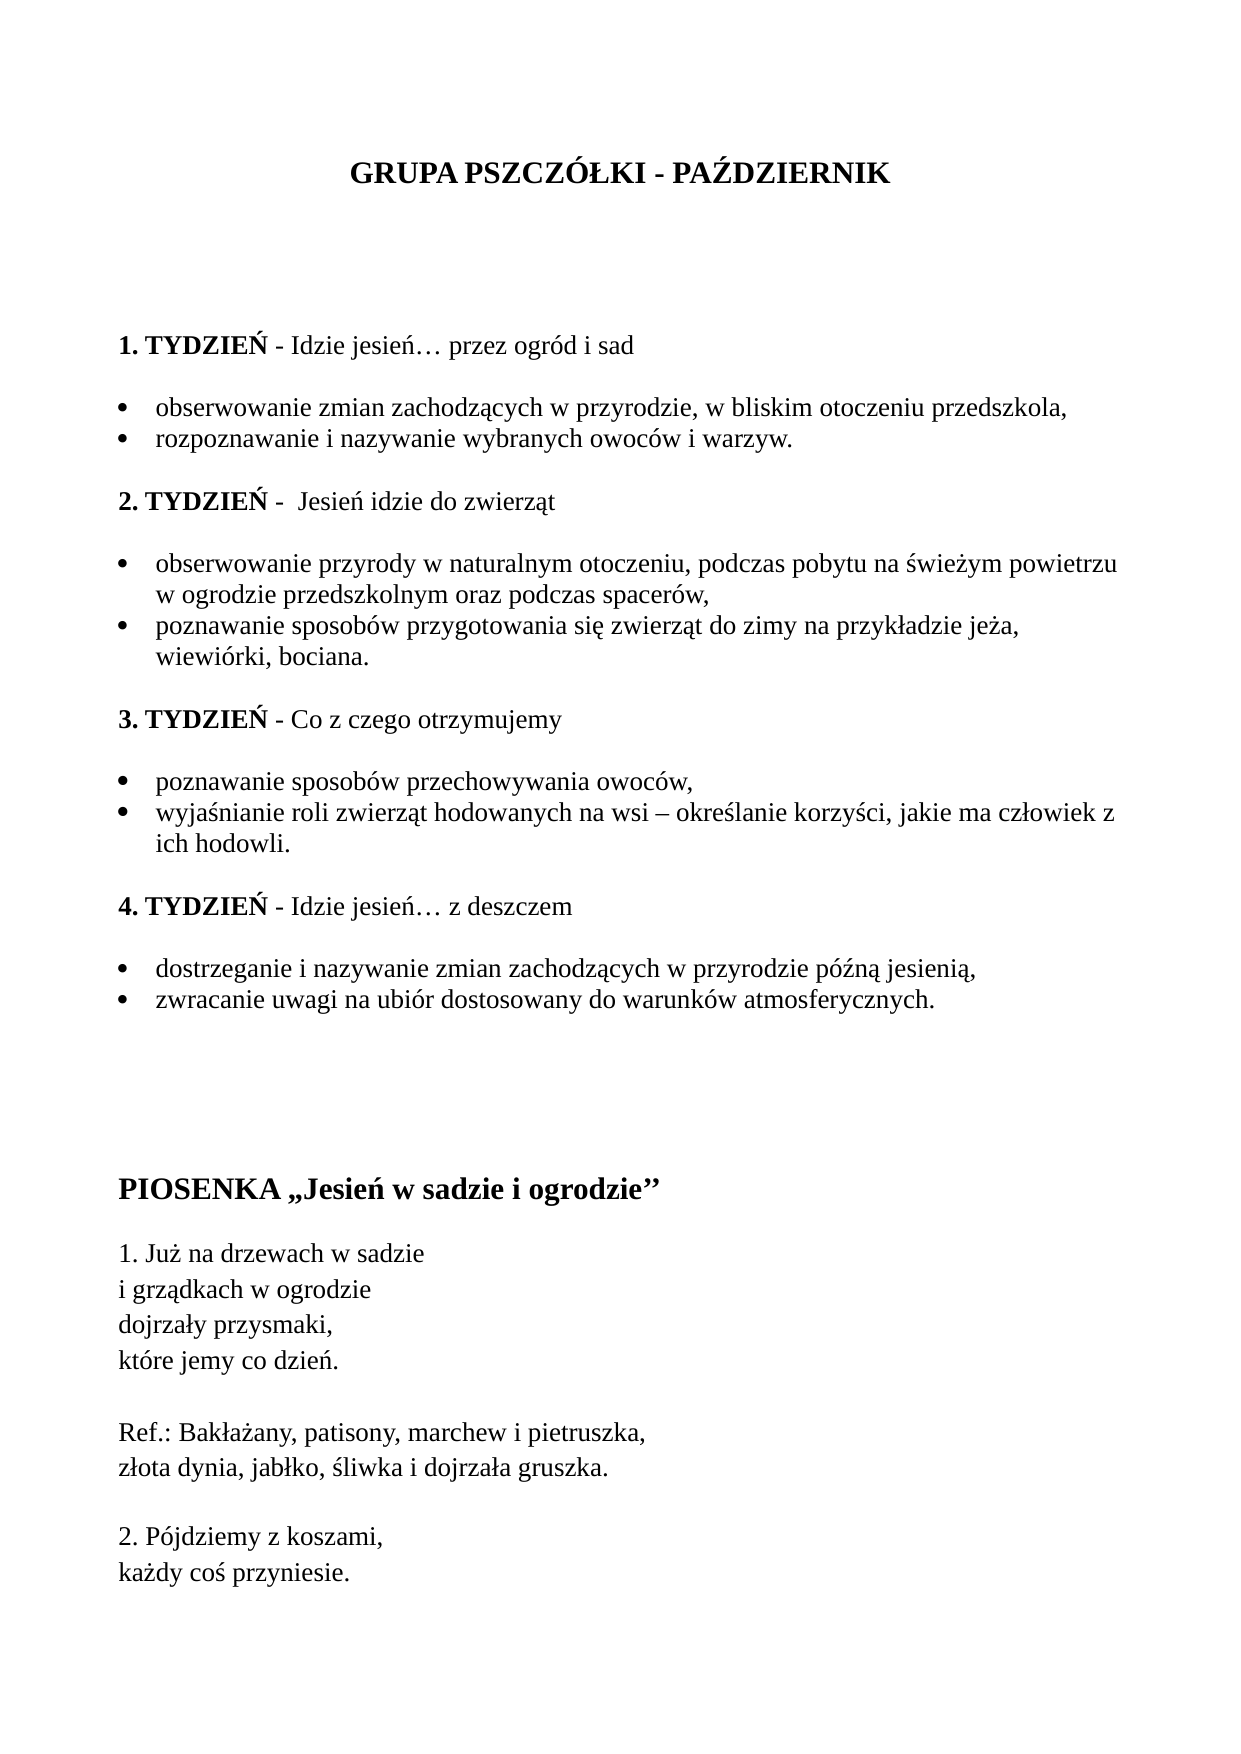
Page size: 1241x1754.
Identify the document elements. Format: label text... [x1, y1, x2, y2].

list obserwowanie zmian zachodzących w przyrodzie, w bliskim otoczeniu przedszkola, [118, 391, 1122, 422]
list zwracanie uwagi na ubiór dostosowany do warunków atmosferycznych. [118, 983, 1122, 1014]
list rozpoznawanie i nazywanie wybranych owoców i warzyw. [118, 422, 1122, 453]
list poznawanie sposobów przechowywania owoców, [118, 765, 1122, 796]
text Ref.: Bakłażany, patisony, marchew i pietruszka, złota dynia, jabłko, śliwka i dojrzała gruszka. [118, 1416, 1122, 1483]
text 1. Już na drzewach w sadzie i grządkach w ogrodzie dojrzały przysmaki, które jemy co dzień. [118, 1237, 1122, 1376]
text 2. Pójdziemy z koszami, każdy coś przyniesie. [118, 1520, 1122, 1587]
text 1. TYDZIEŃ - Idzie jesień… przez ogród i sad [118, 329, 1122, 360]
list obserwowanie przyrody w naturalnym otoczeniu, podczas pobytu na świeżym powietrzu w ogrodzie przedszkolnym oraz podczas spacerów, [118, 547, 1122, 609]
list poznawanie sposobów przygotowania się zwierząt do zimy na przykładzie jeża, wiewiórki, bociana. [118, 609, 1122, 672]
list dostrzeganie i nazywanie zmian zachodzących w przyrodzie późną jesienią, [118, 952, 1122, 983]
list wyjaśnianie roli zwierząt hodowanych na wsi – określanie korzyści, jakie ma człowiek z ich hodowli. [118, 796, 1122, 859]
text GRUPA PSZCZÓŁKI - PAŹDZIERNIK [118, 154, 1122, 190]
list 3. TYDZIEŃ - Co z czego otrzymujemy [118, 703, 1122, 734]
list 2. TYDZIEŃ - Jesień idzie do zwierząt [118, 485, 1122, 516]
text PIOSENKA „Jesień w sadzie i ogrodzie’’ [118, 1170, 1122, 1206]
list 4. TYDZIEŃ - Idzie jesień… z deszczem [118, 890, 1122, 921]
